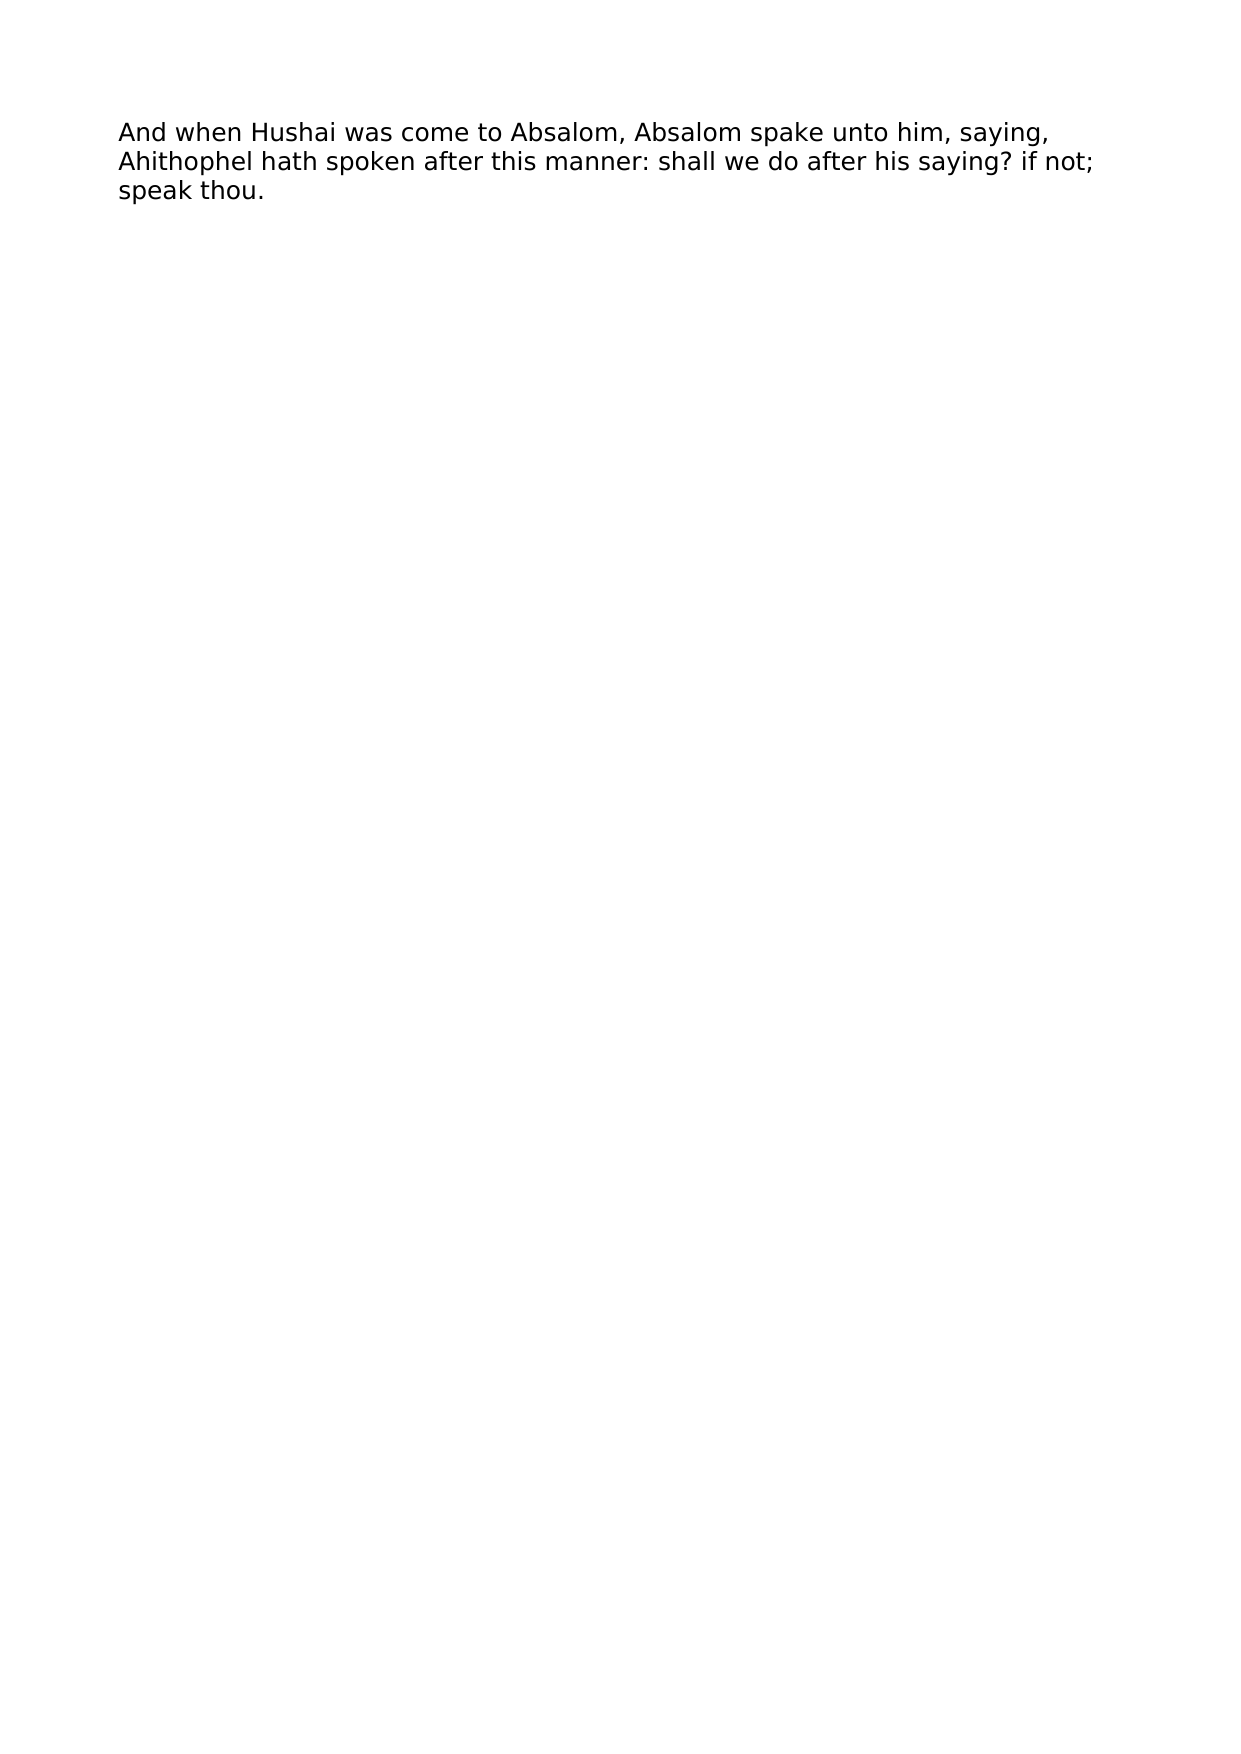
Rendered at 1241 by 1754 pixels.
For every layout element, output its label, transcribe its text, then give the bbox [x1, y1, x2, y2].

text And when Hushai was come to Absalom, Absalom spake unto him, saying, Ahithophel hath spoken after this manner: shall we do after his saying? if not; speak thou. [118, 118, 1122, 206]
